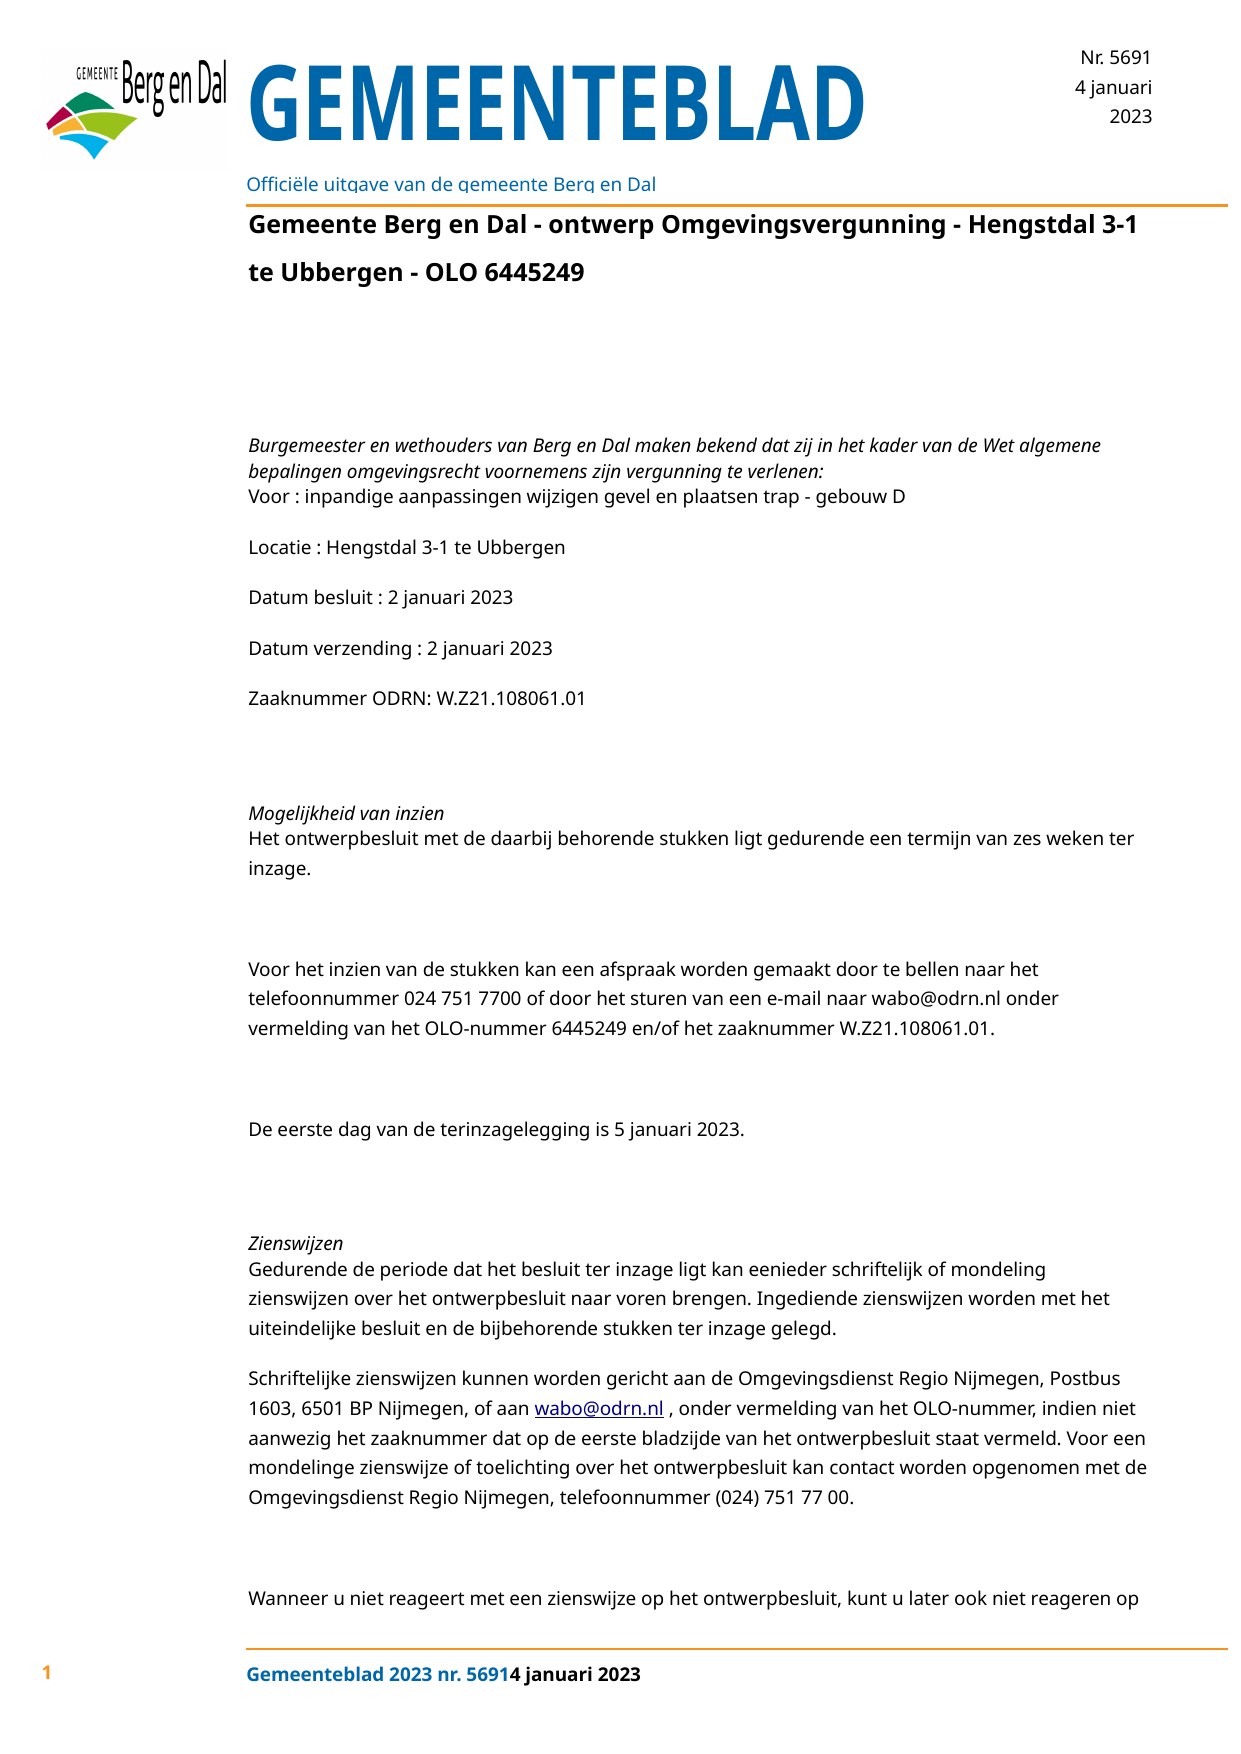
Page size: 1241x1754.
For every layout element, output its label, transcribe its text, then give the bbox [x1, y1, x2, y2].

text Zienswijzen [248, 1230, 1152, 1256]
text Wanneer u niet reageert met een zienswijze op het ontwerpbesluit, kunt u later ook niet reageren op [248, 1585, 1152, 1611]
text Gedurende de periode dat het besluit ter inzage ligt kan eenieder schriftelijk of mondeling zienswijzen over het ontwerpbesluit naar voren brengen. Ingediende zienswijzen worden met het uiteindelijke besluit en de bijbehorende stukken ter inzage gelegd. [248, 1256, 1152, 1341]
text Datum besluit : 2 januari 2023 [248, 584, 1152, 610]
text Locatie : Hengstdal 3-1 te Ubbergen [248, 534, 1152, 560]
text Voor het inzien van de stukken kan een afspraak worden gemaakt door te bellen naar het telefoonnummer 024 751 7700 of door het sturen van een e-mail naar wabo@odrn.nl onder vermelding van het OLO-nummer 6445249 en/of het zaaknummer W.Z21.108061.01. [248, 956, 1152, 1041]
text Voor : inpandige aanpassingen wijzigen gevel en plaatsen trap - gebouw D [248, 484, 1152, 509]
text Gemeente Berg en Dal - ontwerp Omgevingsvergunning - Hengstdal 3-1 te Ubbergen - OLO 6445249 [248, 207, 1152, 288]
text Schriftelijke zienswijzen kunnen worden gericht aan de Omgevingsdienst Regio Nijmegen, Postbus 1603, 6501 BP Nijmegen, of aan wabo@odrn.nl , onder vermelding van het OLO-nummer, indien niet aanwezig het zaaknummer dat op de eerste bladzijde van het ontwerpbesluit staat vermeld. Voor een mondelinge zienswijze of toelichting over het ontwerpbesluit kan contact worden opgenomen met de Omgevingsdienst Regio Nijmegen, telefoonnummer (024) 751 77 00. [248, 1366, 1152, 1510]
text Burgemeester en wethouders van Berg en Dal maken bekend dat zij in het kader van de Wet algemene bepalingen omgevingsrecht voornemens zijn vergunning te verlenen: [248, 432, 1152, 484]
text De eerste dag van de terinzagelegging is 5 januari 2023. [248, 1116, 1152, 1142]
text Het ontwerpbesluit met de daarbij behorende stukken ligt gedurende een termijn van zes weken ter inzage. [248, 826, 1152, 881]
text Mogelijkheid van inzien [248, 800, 1152, 826]
picture [41, 47, 231, 172]
text Datum verzending : 2 januari 2023 [248, 635, 1152, 661]
text Zaaknummer ODRN: W.Z21.108061.01 [248, 685, 1152, 711]
